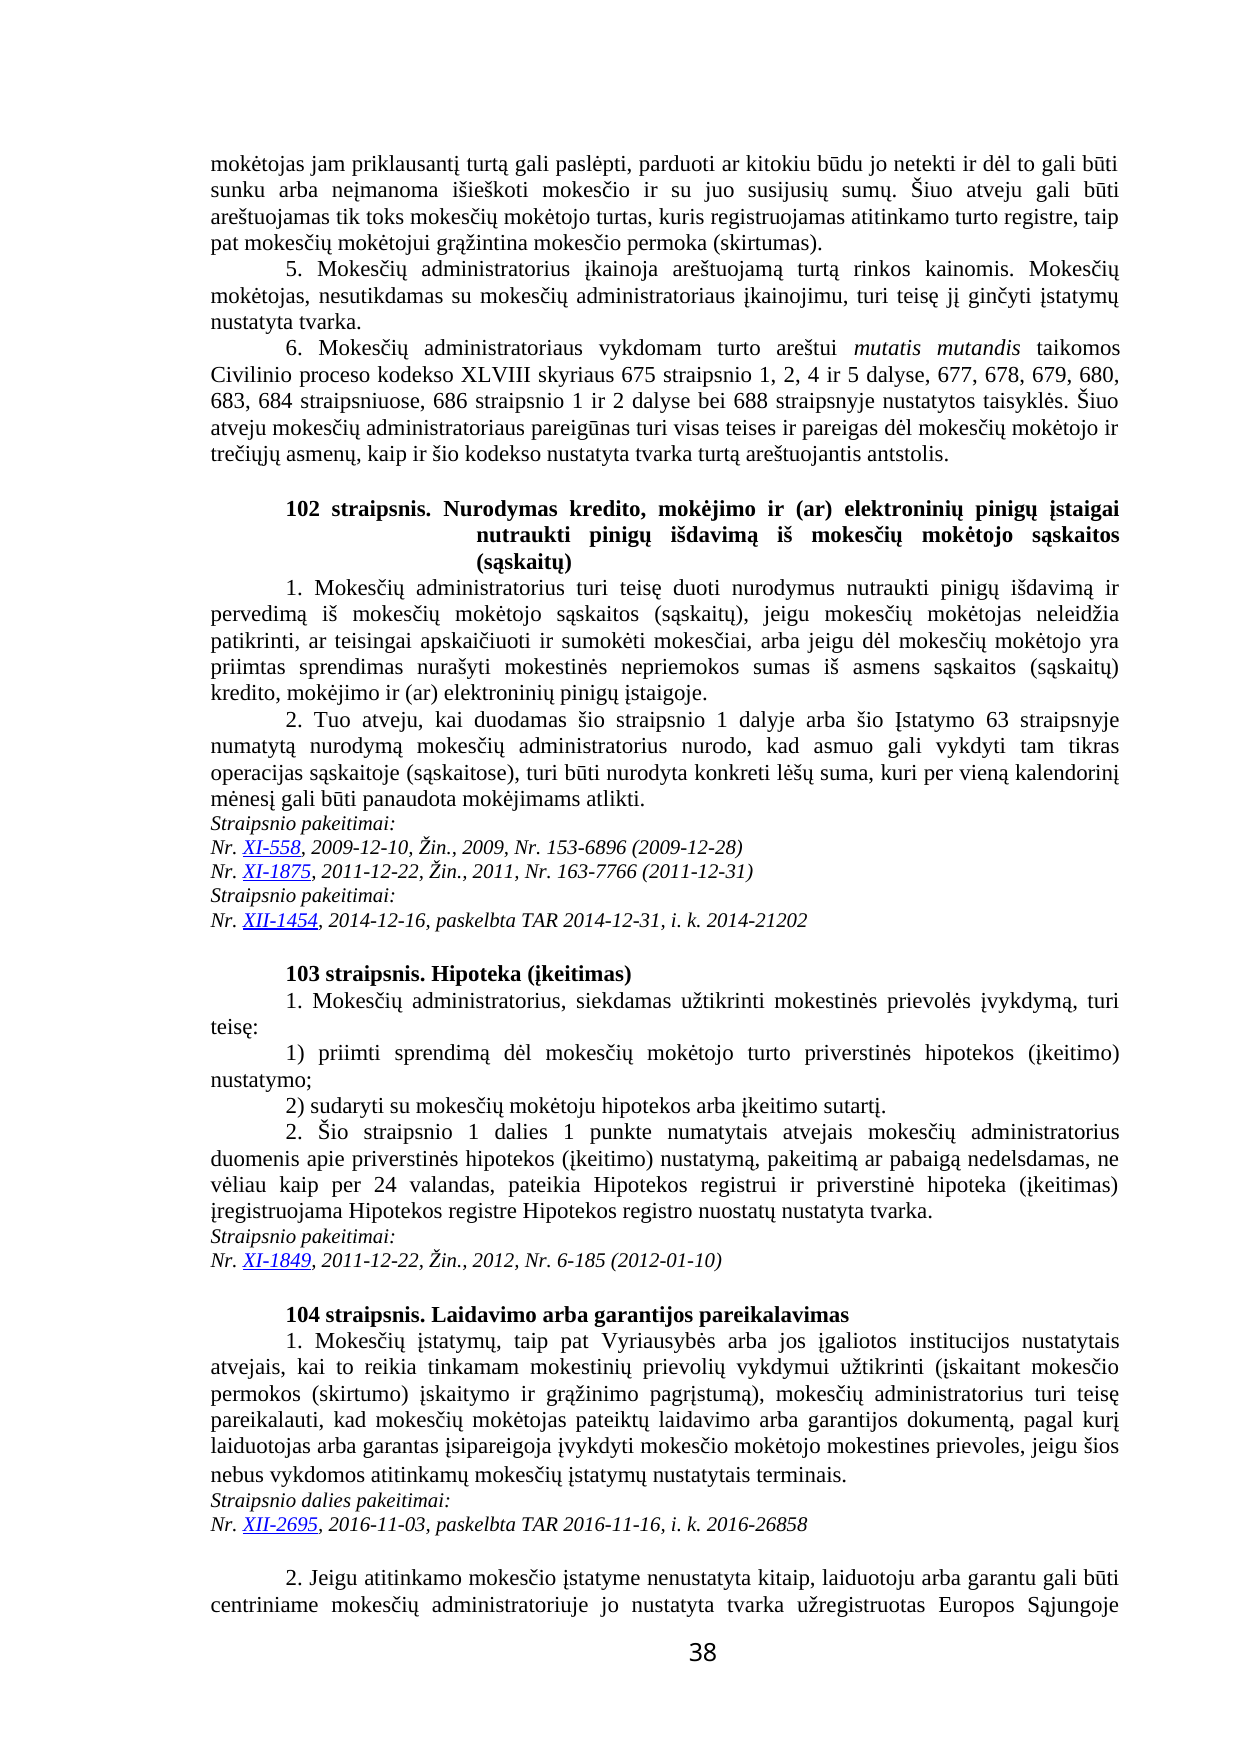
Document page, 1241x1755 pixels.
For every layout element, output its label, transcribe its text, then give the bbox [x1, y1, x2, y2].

text Nr. XI-558, 2009-12-10, Žin., 2009, Nr. 153-6896 (2009-12-28) [210, 835, 1120, 859]
text 5. Mokesčių administratorius įkainoja areštuojamą turtą rinkos kainomis. Mokesčių mokėtojas, nesutikdamas su mokesčių administratoriaus įkainojimu, turi teisę jį ginčyti įstatymų nustatyta tvarka. [210, 255, 1120, 334]
text Nr. XI-1849, 2011-12-22, Žin., 2012, Nr. 6-185 (2012-01-10) [210, 1248, 1120, 1272]
text 1. Mokesčių įstatymų, taip pat Vyriausybės arba jos įgaliotos institucijos nustatytais atvejais, kai to reikia tinkamam mokestinių prievolių vykdymui užtikrinti (įskaitant mokesčio permokos (skirtumo) įskaitymo ir grąžinimo pagrįstumą), mokesčių administratorius turi teisę pareikalauti, kad mokesčių mokėtojas pateiktų laidavimo arba garantijos dokumentą, pagal kurį laiduotojas arba garantas įsipareigoja įvykdyti mokesčio mokėtojo mokestines prievoles, jeigu šios nebus vykdomos atitinkamų mokesčių įstatymų nustatytais terminais. [210, 1327, 1120, 1488]
text 2. Šio straipsnio 1 dalies 1 punkte numatytais atvejais mokesčių administratorius duomenis apie priverstinės hipotekos (įkeitimo) nustatymą, pakeitimą ar pabaigą nedelsdamas, ne vėliau kaip per 24 valandas, pateikia Hipotekos registrui ir priverstinė hipoteka (įkeitimas) įregistruojama Hipotekos registre Hipotekos registro nuostatų nustatyta tvarka. [210, 1118, 1120, 1224]
text mokėtojas jam priklausantį turtą gali paslėpti, parduoti ar kitokiu būdu jo netekti ir dėl to gali būti sunku arba neįmanoma išieškoti mokesčio ir su juo susijusių sumų. Šiuo atveju gali būti areštuojamas tik toks mokesčių mokėtojo turtas, kuris registruojamas atitinkamo turto registre, taip pat mokesčių mokėtojui grąžintina mokesčio permoka (skirtumas). [210, 150, 1120, 255]
text 6. Mokesčių administratoriaus vykdomam turto areštui mutatis mutandis taikomos Civilinio proceso kodekso XLVIII skyriaus 675 straipsnio 1, 2, 4 ir 5 dalyse, 677, 678, 679, 680, 683, 684 straipsniuose, 686 straipsnio 1 ir 2 dalyse bei 688 straipsnyje nustatytos taisyklės. Šiuo atveju mokesčių administratoriaus pareigūnas turi visas teises ir pareigas dėl mokesčių mokėtojo ir trečiųjų asmenų, kaip ir šio kodekso nustatyta tvarka turtą areštuojantis antstolis. [210, 334, 1120, 466]
text 2) sudaryti su mokesčių mokėtoju hipotekos arba įkeitimo sutartį. [210, 1092, 1120, 1118]
text 1) priimti sprendimą dėl mokesčių mokėtojo turto priverstinės hipotekos (įkeitimo) nustatymo; [210, 1039, 1120, 1092]
text Nr. XII-2695, 2016-11-03, paskelbta TAR 2016-11-16, i. k. 2016-26858 [210, 1512, 1120, 1536]
text 1. Mokesčių administratorius turi teisę duoti nurodymus nutraukti pinigų išdavimą ir pervedimą iš mokesčių mokėtojo sąskaitos (sąskaitų), jeigu mokesčių mokėtojas neleidžia patikrinti, ar teisingai apskaičiuoti ir sumokėti mokesčiai, arba jeigu dėl mokesčių mokėtojo yra priimtas sprendimas nurašyti mokestinės nepriemokos sumas iš asmens sąskaitos (sąskaitų) kredito, mokėjimo ir (ar) elektroninių pinigų įstaigoje. [210, 574, 1120, 706]
text Straipsnio pakeitimai: [210, 1224, 1120, 1248]
text 104 straipsnis. Laidavimo arba garantijos pareikalavimas [210, 1301, 1120, 1327]
text Straipsnio pakeitimai: [210, 883, 1120, 907]
text 103 straipsnis. Hipoteka (įkeitimas) [210, 960, 1120, 987]
text Straipsnio pakeitimai: [210, 811, 1120, 835]
text 1. Mokesčių administratorius, siekdamas užtikrinti mokestinės prievolės įvykdymą, turi teisę: [210, 987, 1120, 1039]
text 2. Jeigu atitinkamo mokesčio įstatyme nenustatyta kitaip, laiduotoju arba garantu gali būti centriniame mokesčių administratoriuje jo nustatyta tvarka užregistruotas Europos Sąjungoje [210, 1564, 1120, 1617]
text Straipsnio dalies pakeitimai: [210, 1488, 1120, 1512]
text 2. Tuo atveju, kai duodamas šio straipsnio 1 dalyje arba šio Įstatymo 63 straipsnyje numatytą nurodymą mokesčių administratorius nurodo, kad asmuo gali vykdyti tam tikras operacijas sąskaitoje (sąskaitose), turi būti nurodyta konkreti lėšų suma, kuri per vieną kalendorinį mėnesį gali būti panaudota mokėjimams atlikti. [210, 706, 1120, 811]
text Nr. XI-1875, 2011-12-22, Žin., 2011, Nr. 163-7766 (2011-12-31) [210, 859, 1120, 883]
text Nr. XII-1454, 2014-12-16, paskelbta TAR 2014-12-31, i. k. 2014-21202 [210, 907, 1120, 932]
text 102 straipsnis. Nurodymas kredito, mokėjimo ir (ar) elektroninių pinigų įstaigai nutraukti pinigų išdavimą iš mokesčių mokėtojo sąskaitos (sąskaitų) [285, 495, 1120, 574]
